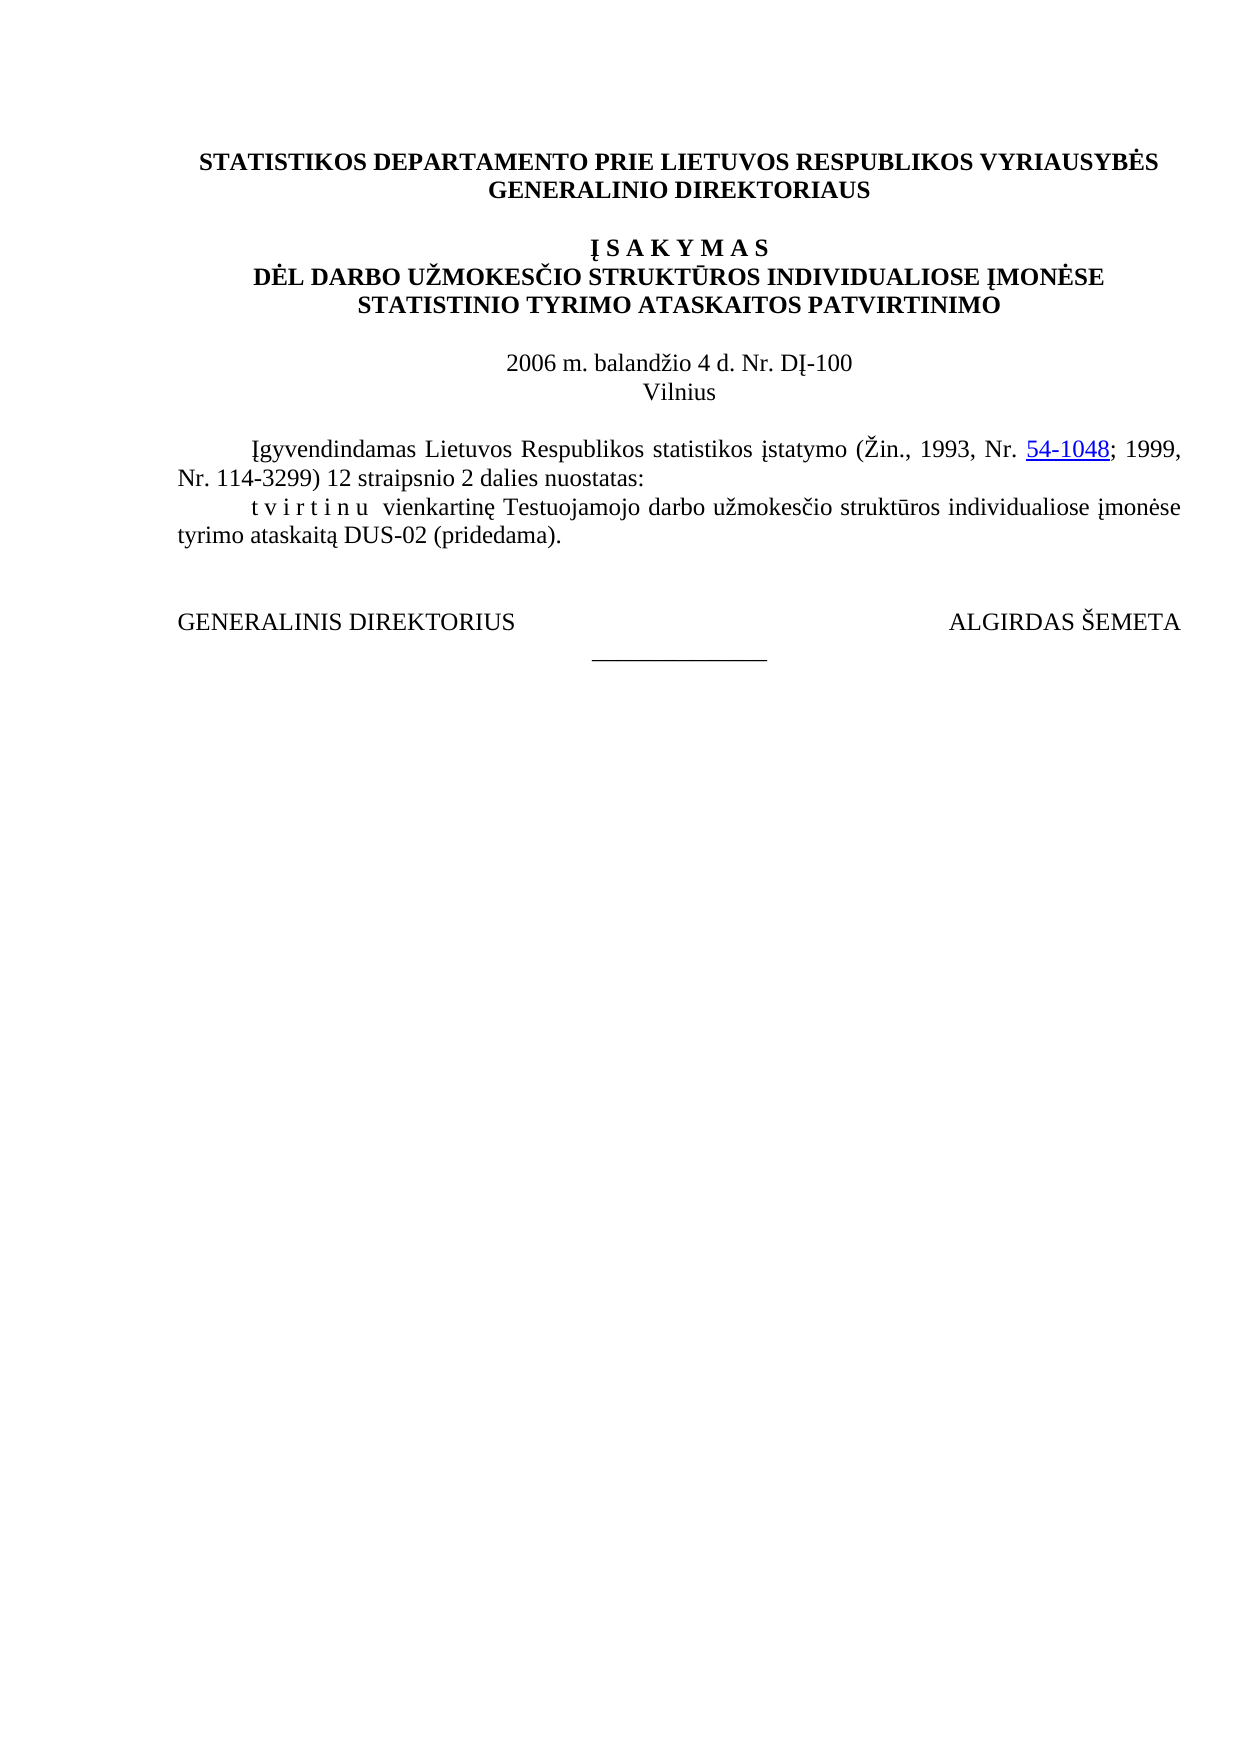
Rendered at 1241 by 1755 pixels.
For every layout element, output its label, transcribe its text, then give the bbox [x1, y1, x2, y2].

text ______________ [177, 636, 1181, 664]
text DĖL DARBO UŽMOKESČIO STRUKTŪROS INDIVIDUALIOSE ĮMONĖSE STATISTINIO TYRIMO ATASKAITOS PATVIRTINIMO [177, 262, 1181, 319]
text STATISTIKOS DEPARTAMENTO PRIE LIETUVOS RESPUBLIKOS VYRIAUSYBĖS GENERALINIO DIREKTORIAUS [177, 147, 1181, 204]
text tvirtinu vienkartinę Testuojamojo darbo užmokesčio struktūros individualiose įmonėse tyrimo ataskaitą DUS-02 (pridedama). [177, 492, 1181, 549]
text Vilnius [177, 377, 1181, 406]
text Įgyvendindamas Lietuvos Respublikos statistikos įstatymo (Žin., 1993, Nr. 54-1048; 1999, Nr. 114-3299) 12 straipsnio 2 dalies nuostatas: [177, 434, 1181, 492]
text 2006 m. balandžio 4 d. Nr. DĮ-100 [177, 348, 1181, 377]
text GENERALINIS DIREKTORIUS ALGIRDAS ŠEMETA [177, 607, 1181, 636]
text Į S A K Y M A S [177, 233, 1181, 262]
